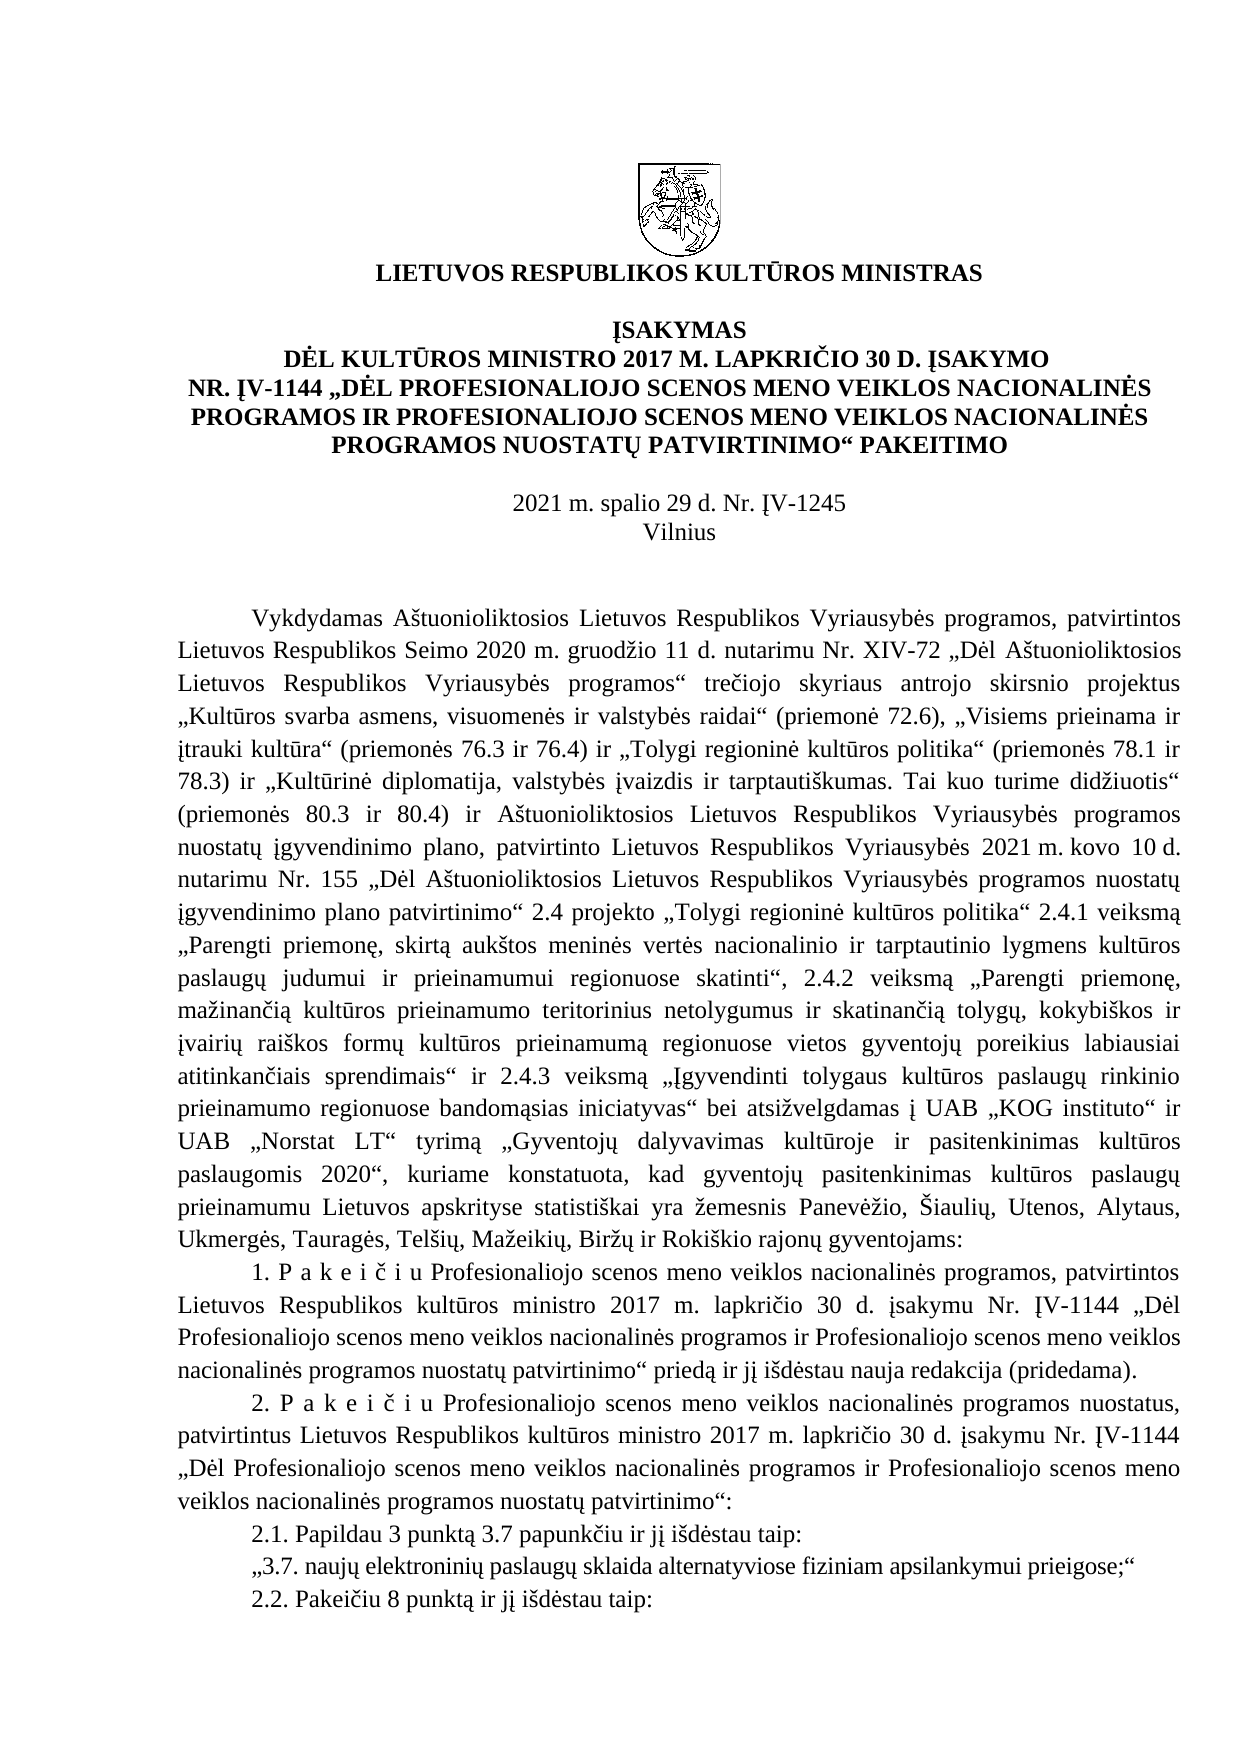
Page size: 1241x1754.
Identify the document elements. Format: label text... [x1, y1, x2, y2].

text 1. P a k e i č i u Profesionaliojo scenos meno veiklos nacionalinės programos, patvirtintos Lietuvos Respublikos kultūros ministro 2017 m. lapkričio 30 d. įsakymu Nr. ĮV-1144 „Dėl Profesionaliojo scenos meno veiklos nacionalinės programos ir Profesionaliojo scenos meno veiklos nacionalinės programos nuostatų patvirtinimo“ priedą ir jį išdėstau nauja redakcija (pridedama). [177, 1257, 1181, 1384]
text Vilnius [177, 517, 1181, 545]
text NR. ĮV-1144 „Dėl PROFESIONALIOJO SCENOS MENO VEIKLOS NACIONALINĖS PROGRAMOS IR PROFESIONALIOJO SCENOS MENO VEIKLOS NACIONALINĖS PROGRAMOS NUOSTATŲ PATVIRTINIMO“ PAKEITIMO [158, 373, 1181, 459]
text 2.1. Papildau 3 punktą 3.7 papunkčiu ir jį išdėstau taip: [177, 1519, 1181, 1547]
text LIETUVOS RESPUBLIKOS KULTŪROS MINISTRAS [177, 258, 1181, 287]
text 2.2. Pakeičiu 8 punktą ir jį išdėstau taip: [177, 1584, 1181, 1613]
text 2021 m. spalio 29 d. Nr. ĮV-1245 [177, 488, 1181, 517]
text Vykdydamas Aštuonioliktosios Lietuvos Respublikos Vyriausybės programos, patvirtintos Lietuvos Respublikos Seimo 2020 m. gruodžio 11 d. nutarimu Nr. XIV-72 „Dėl Aštuonioliktosios Lietuvos Respublikos Vyriausybės programos“ trečiojo skyriaus antrojo skirsnio projektus „Kultūros svarba asmens, visuomenės ir valstybės raidai“ (priemonė 72.6), „Visiems prieinama ir įtrauki kultūra“ (priemonės 76.3 ir 76.4) ir „Tolygi regioninė kultūros politika“ (priemonės 78.1 ir 78.3) ir „Kultūrinė diplomatija, valstybės įvaizdis ir tarptautiškumas. Tai kuo turime didžiuotis“ (priemonės 80.3 ir 80.4) ir Aštuonioliktosios Lietuvos Respublikos Vyriausybės programos nuostatų įgyvendinimo plano, patvirtinto Lietuvos Respublikos Vyriausybės 2021 m. kovo 10 d. nutarimu Nr. 155 „Dėl Aštuonioliktosios Lietuvos Respublikos Vyriausybės programos nuostatų įgyvendinimo plano patvirtinimo“ 2.4 projekto „Tolygi regioninė kultūros politika“ 2.4.1 veiksmą „Parengti priemonę, skirtą aukštos meninės vertės nacionalinio ir tarptautinio lygmens kultūros paslaugų judumui ir prieinamumui regionuose skatinti“, 2.4.2 veiksmą „Parengti priemonę, mažinančią kultūros prieinamumo teritorinius netolygumus ir skatinančią tolygų, kokybiškos ir įvairių raiškos formų kultūros prieinamumą regionuose vietos gyventojų poreikius labiausiai atitinkančiais sprendimais“ ir 2.4.3 veiksmą „Įgyvendinti tolygaus kultūros paslaugų rinkinio prieinamumo regionuose bandomąsias iniciatyvas“ bei atsižvelgdamas į UAB „KOG instituto“ ir UAB „Norstat LT“ tyrimą „Gyventojų dalyvavimas kultūroje ir pasitenkinimas kultūros paslaugomis 2020“, kuriame konstatuota, kad gyventojų pasitenkinimas kultūros paslaugų prieinamumu Lietuvos apskrityse statistiškai yra žemesnis Panevėžio, Šiaulių, Utenos, Alytaus, Ukmergės, Tauragės, Telšių, Mažeikių, Biržų ir Rokiškio rajonų gyventojams: [177, 603, 1181, 1253]
text DĖL KULTŪROS MINISTRO 2017 m. lapkričio 30 d. įsakymo [158, 344, 1181, 373]
text 2. P a k e i č i u Profesionaliojo scenos meno veiklos nacionalinės programos nuostatus, patvirtintus Lietuvos Respublikos kultūros ministro 2017 m. lapkričio 30 d. įsakymu Nr. ĮV-1144 „Dėl Profesionaliojo scenos meno veiklos nacionalinės programos ir Profesionaliojo scenos meno veiklos nacionalinės programos nuostatų patvirtinimo“: [177, 1388, 1181, 1515]
text „3.7. naujų elektroninių paslaugų sklaida alternatyviose fiziniam apsilankymui prieigose;“ [177, 1551, 1181, 1580]
text ĮSAKYMAS [177, 315, 1181, 344]
